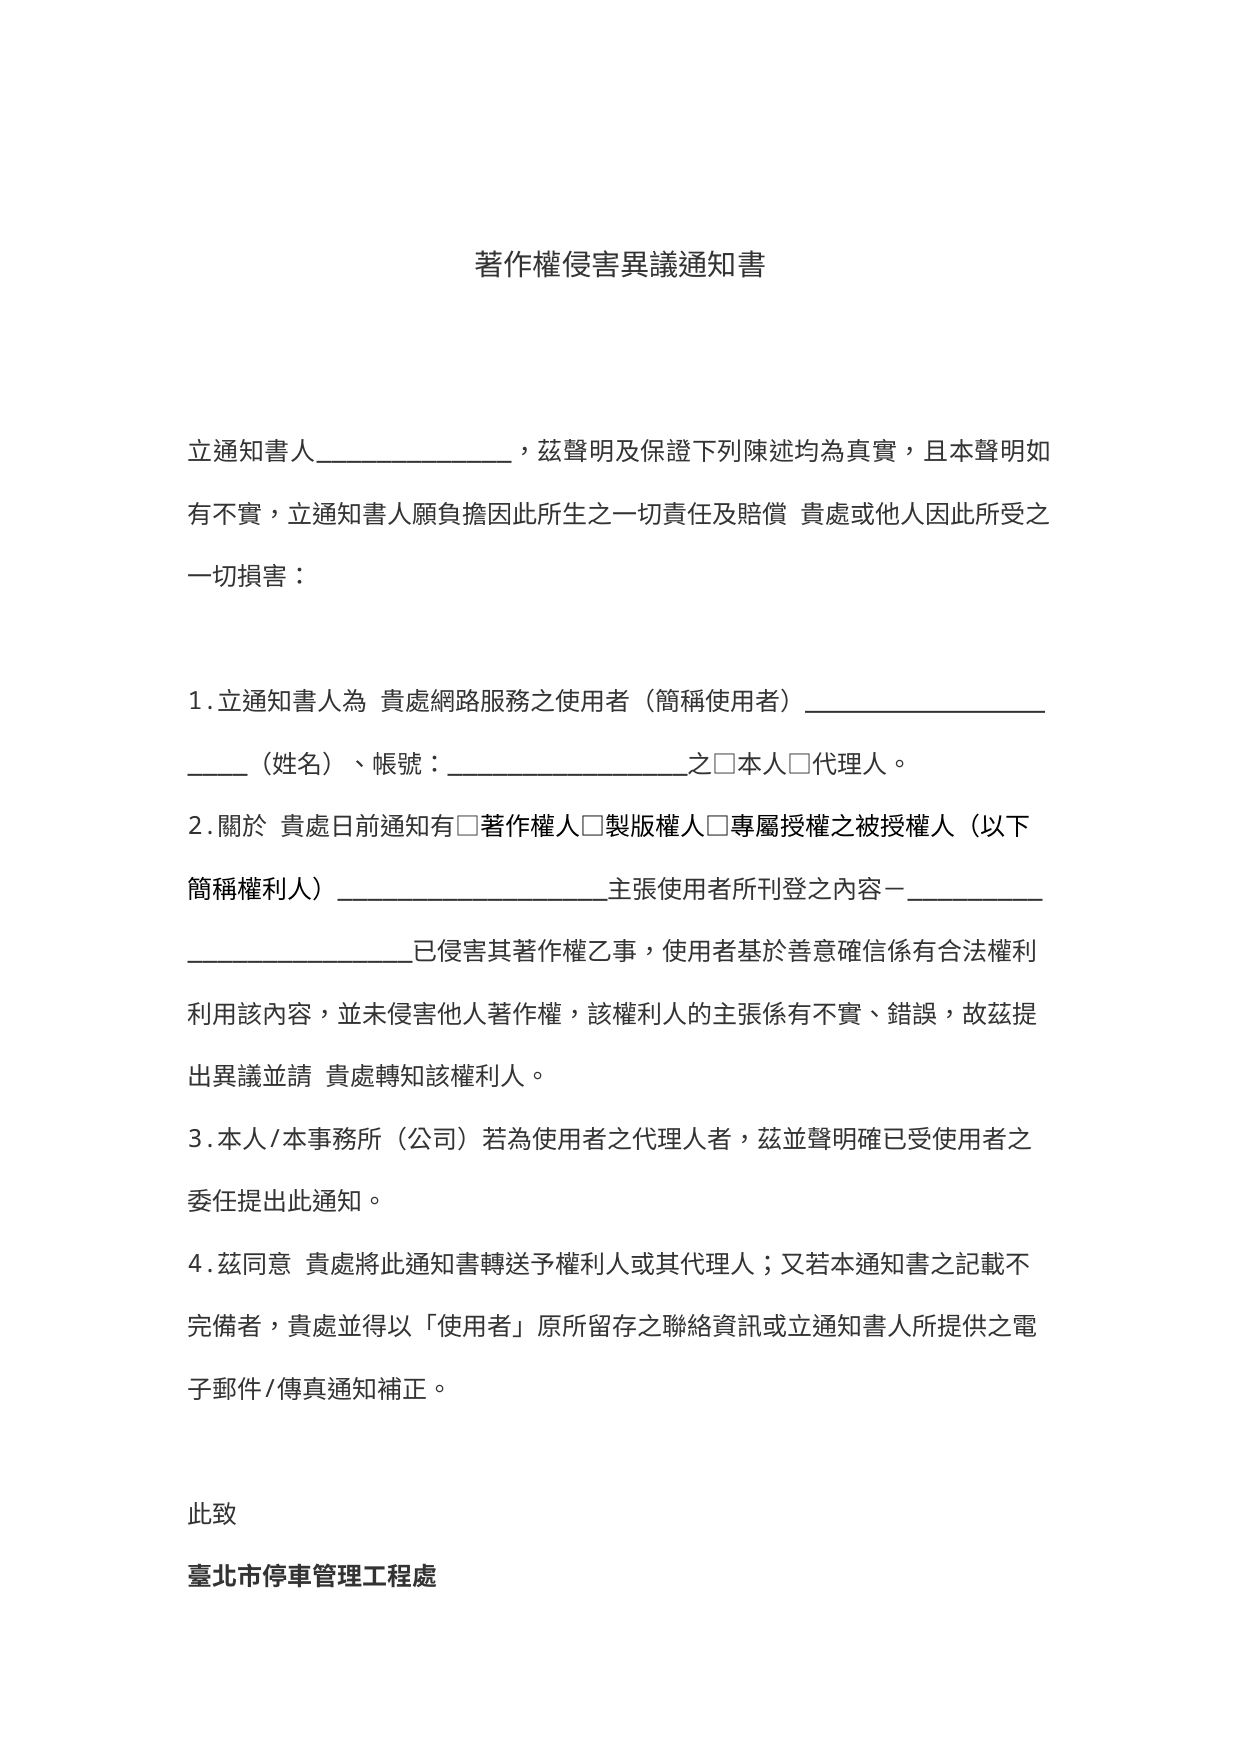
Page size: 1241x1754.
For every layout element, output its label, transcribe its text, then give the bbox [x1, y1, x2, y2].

text 著作權侵害異議通知書 [187, 221, 1053, 283]
text 立通知書人_____________，茲聲明及保證下列陳述均為真實，且本聲明如有不實，立通知書人願負擔因此所生之一切責任及賠償 貴處或他人因此所受之一切損害： [187, 346, 1053, 596]
text 1.立通知書人為 貴處網路服務之使用者（簡稱使用者）____________________（姓名）、帳號：________________之□本人□代理人。 2.關於 貴處日前通知有□著作權人□製版權人□專屬授權之被授權人（以下簡稱權利人）__________________主張使用者所刊登之內容－________________________已侵害其著作權乙事，使用者基於善意確信係有合法權利利用該內容，並未侵害他人著作權，該權利人的主張係有不實、錯誤，故茲提出異議並請 貴處轉知該權利人。 3.本人/本事務所（公司）若為使用者之代理人者，茲並聲明確已受使用者之委任提出此通知。 4.茲同意 貴處將此通知書轉送予權利人或其代理人；又若本通知書之記載不完備者，貴處並得以「使用者」原所留存之聯絡資訊或立通知書人所提供之電子郵件/傳真通知補正。 [187, 658, 1053, 1408]
text 此致 臺北市停車管理工程處 [187, 1471, 1053, 1596]
